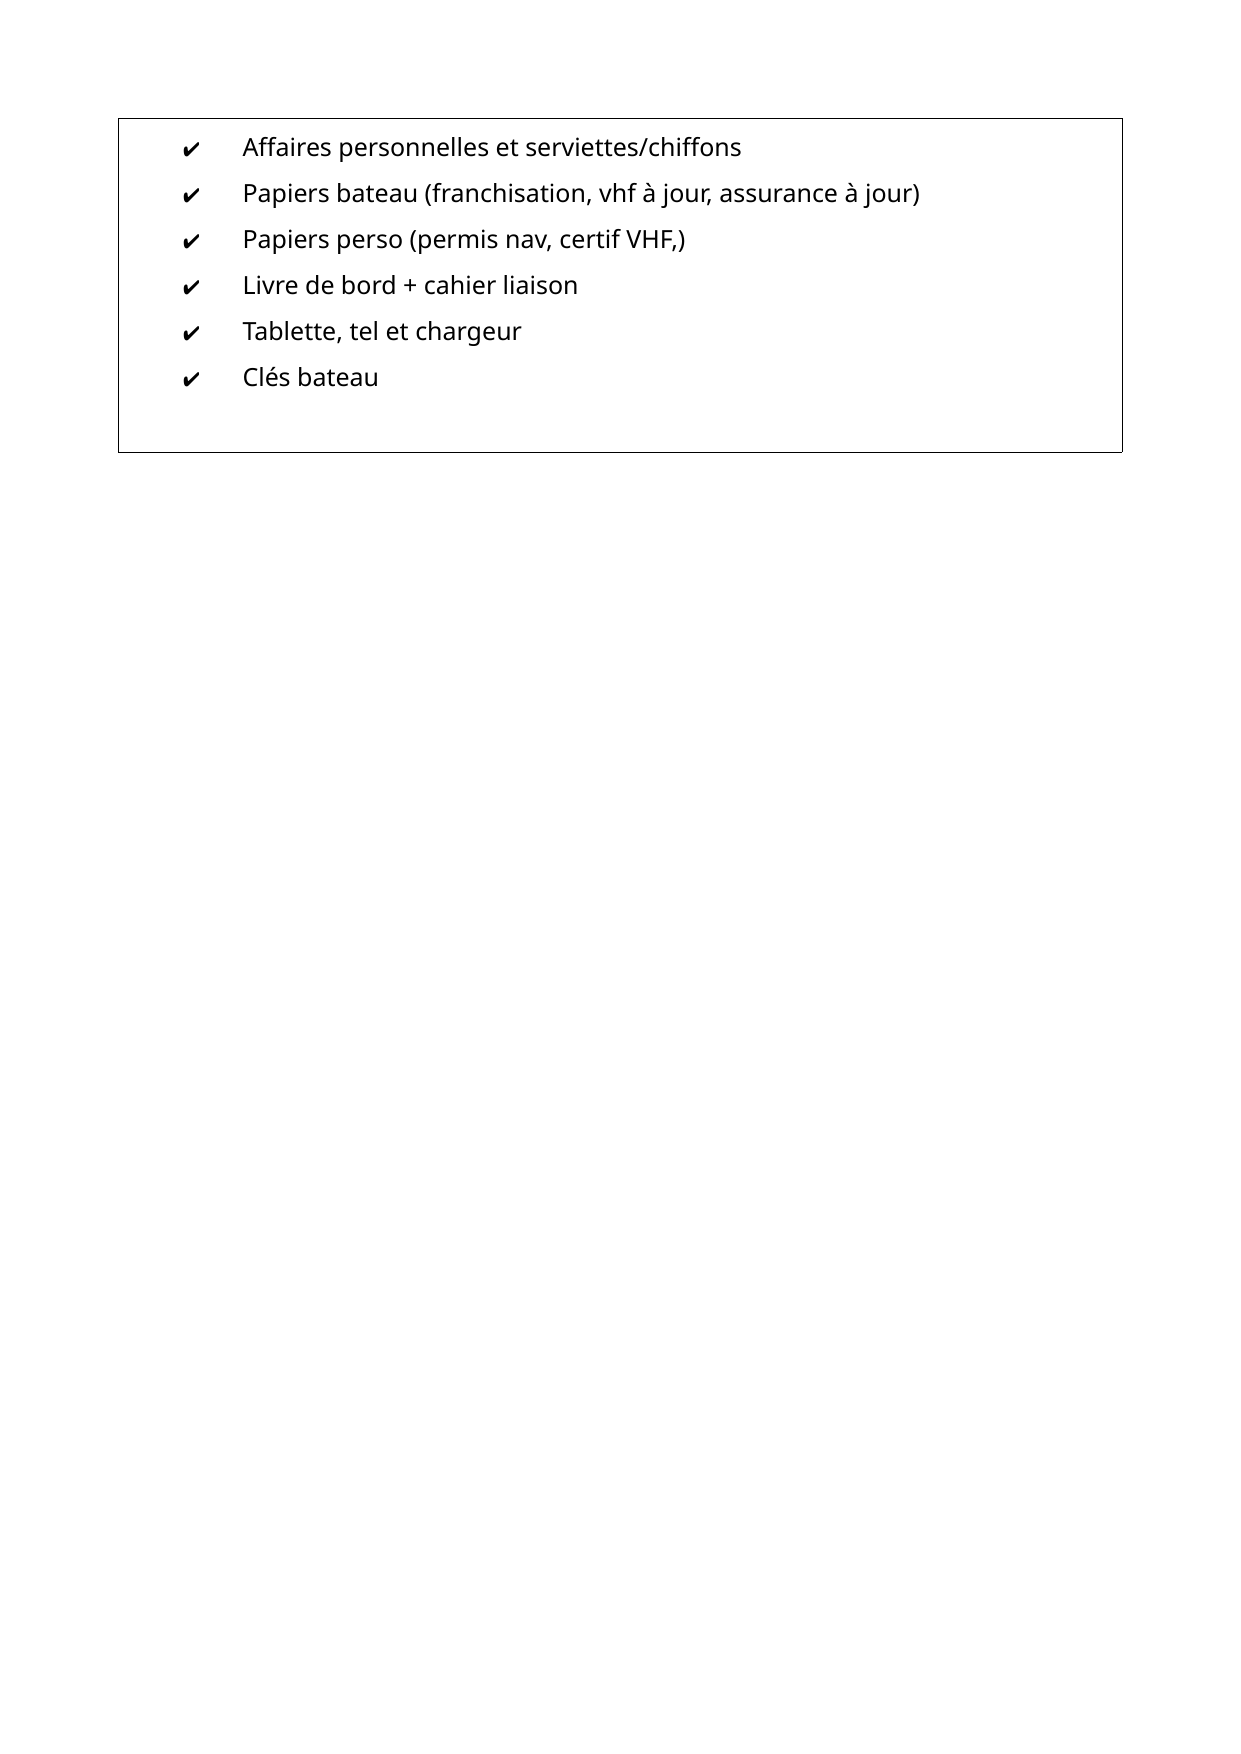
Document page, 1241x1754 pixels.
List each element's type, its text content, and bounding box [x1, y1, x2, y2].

table_cell Pour la fois suivante: Cahier liaison à jour (travaux ou équipements nécessaires, avitaillement nécessaire, niveau gaz & gaz-oil) Bateau: Cuve à eau noire vidée et nettoyée Réservoirs d’eau potable vidés Plein gas-oil fait Fonds vidés et nettoyés Toutes vannes fermées, vanne moteur fermée + étiquette Gaz coupé extérieur et intérieur, bouteilles protégées Disjoncteur propulseur sur off, disjoncteur guindeau sur off Coupes circuits batterie (2 positifs + négatif + shunt) sur off GV ferlée et rangée, génois rangé ou a minima assuré Ecoutes et bouts rangés, coffres verrouillés Amarres et pare-battages vérifiés Bateau nettoyé, poubelles sorties Absorbeur d’humidité en place Port informé le cas échéant A remporter : Avitaillement périssable Affaires personnelles et serviettes/chiffons Papiers bateau (franchisation, vhf à jour, assurance à jour) Papiers perso (permis nav, certif VHF,) Livre de bord + cahier liaison Tablette, tel et chargeur Clés bateau [119, 119, 1122, 452]
